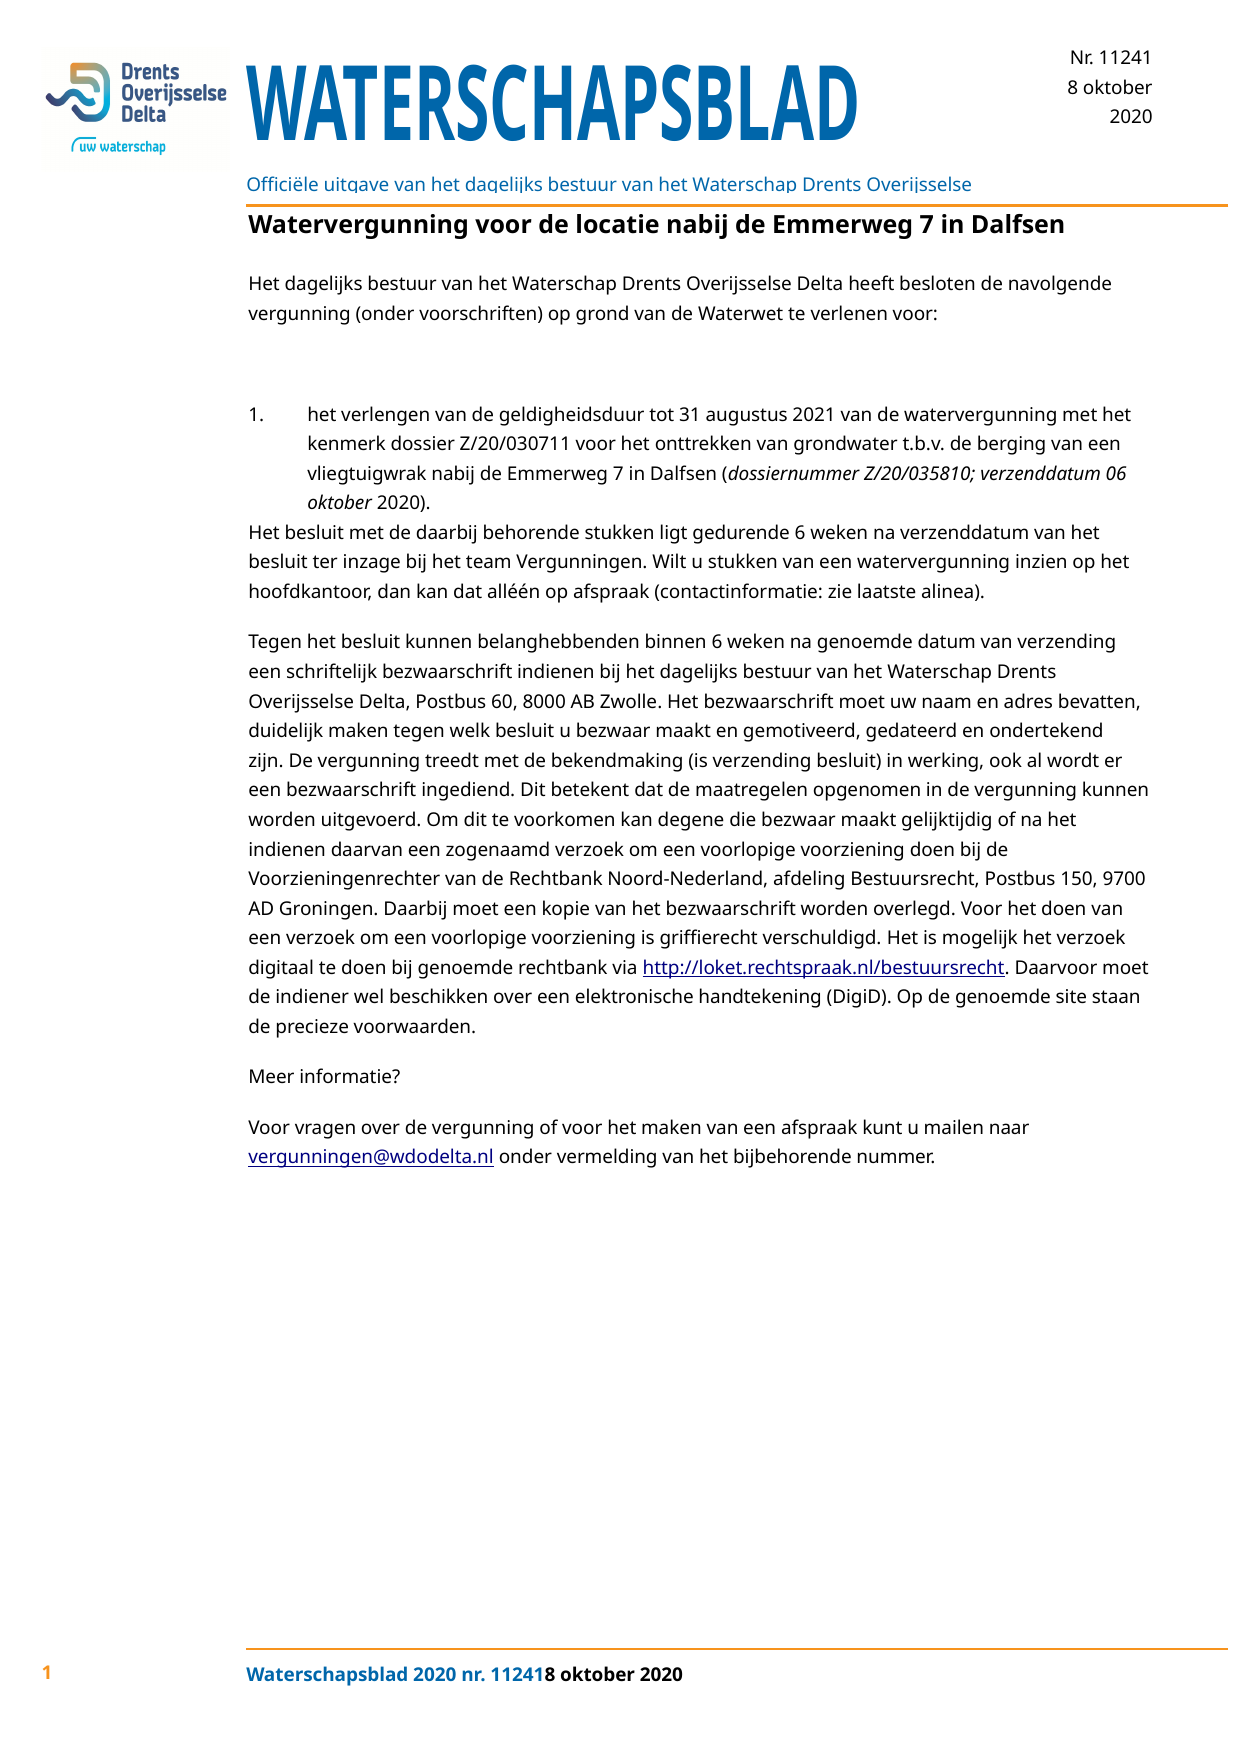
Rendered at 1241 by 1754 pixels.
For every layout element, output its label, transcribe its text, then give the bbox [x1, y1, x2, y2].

text Tegen het besluit kunnen belanghebbenden binnen 6 weken na genoemde datum van verzending een schriftelijk bezwaarschrift indienen bij het dagelijks bestuur van het Waterschap Drents Overijsselse Delta, Postbus 60, 8000 AB Zwolle. Het bezwaarschrift moet uw naam en adres bevatten, duidelijk maken tegen welk besluit u bezwaar maakt en gemotiveerd, gedateerd en ondertekend zijn. De vergunning treedt met de bekendmaking (is verzending besluit) in werking, ook al wordt er een bezwaarschrift ingediend. Dit betekent dat de maatregelen opgenomen in de vergunning kunnen worden uitgevoerd. Om dit te voorkomen kan degene die bezwaar maakt gelijktijdig of na het indienen daarvan een zogenaamd verzoek om een voorlopige voorziening doen bij de Voorzieningenrechter van de Rechtbank Noord-Nederland, afdeling Bestuursrecht, Postbus 150, 9700 AD Groningen. Daarbij moet een kopie van het bezwaarschrift worden overlegd. Voor het doen van een verzoek om een voorlopige voorziening is griffierecht verschuldigd. Het is mogelijk het verzoek digitaal te doen bij genoemde rechtbank via http://loket.rechtspraak.nl/bestuursrecht. Daarvoor moet de indiener wel beschikken over een elektronische handtekening (DigiD). Op de genoemde site staan de precieze voorwaarden. [248, 629, 1152, 1039]
text Watervergunning voor de locatie nabij de Emmerweg 7 in Dalfsen [248, 207, 1152, 241]
list het verlengen van de geldigheidsduur tot 31 augustus 2021 van de watervergunning met het kenmerk dossier Z/20/030711 voor het onttrekken van grondwater t.b.v. de berging van een vliegtuigwrak nabij de Emmerweg 7 in Dalfsen (dossiernummer Z/20/035810; verzenddatum 06 oktober 2020). [248, 401, 1152, 515]
text Het besluit met de daarbij behorende stukken ligt gedurende 6 weken na verzenddatum van het besluit ter inzage bij het team Vergunningen. Wilt u stukken van een watervergunning inzien op het hoofdkantoor, dan kan dat alléén op afspraak (contactinformatie: zie laatste alinea). [248, 519, 1152, 604]
picture [41, 47, 231, 172]
text Meer informatie? [248, 1064, 1152, 1089]
text Het dagelijks bestuur van het Waterschap Drents Overijsselse Delta heeft besloten de navolgende vergunning (onder voorschriften) op grond van de Waterwet te verlenen voor: [248, 270, 1152, 326]
text Voor vragen over de vergunning of voor het maken van een afspraak kunt u mailen naar vergunningen@wdodelta.nl onder vermelding van het bijbehorende nummer. [248, 1114, 1152, 1169]
